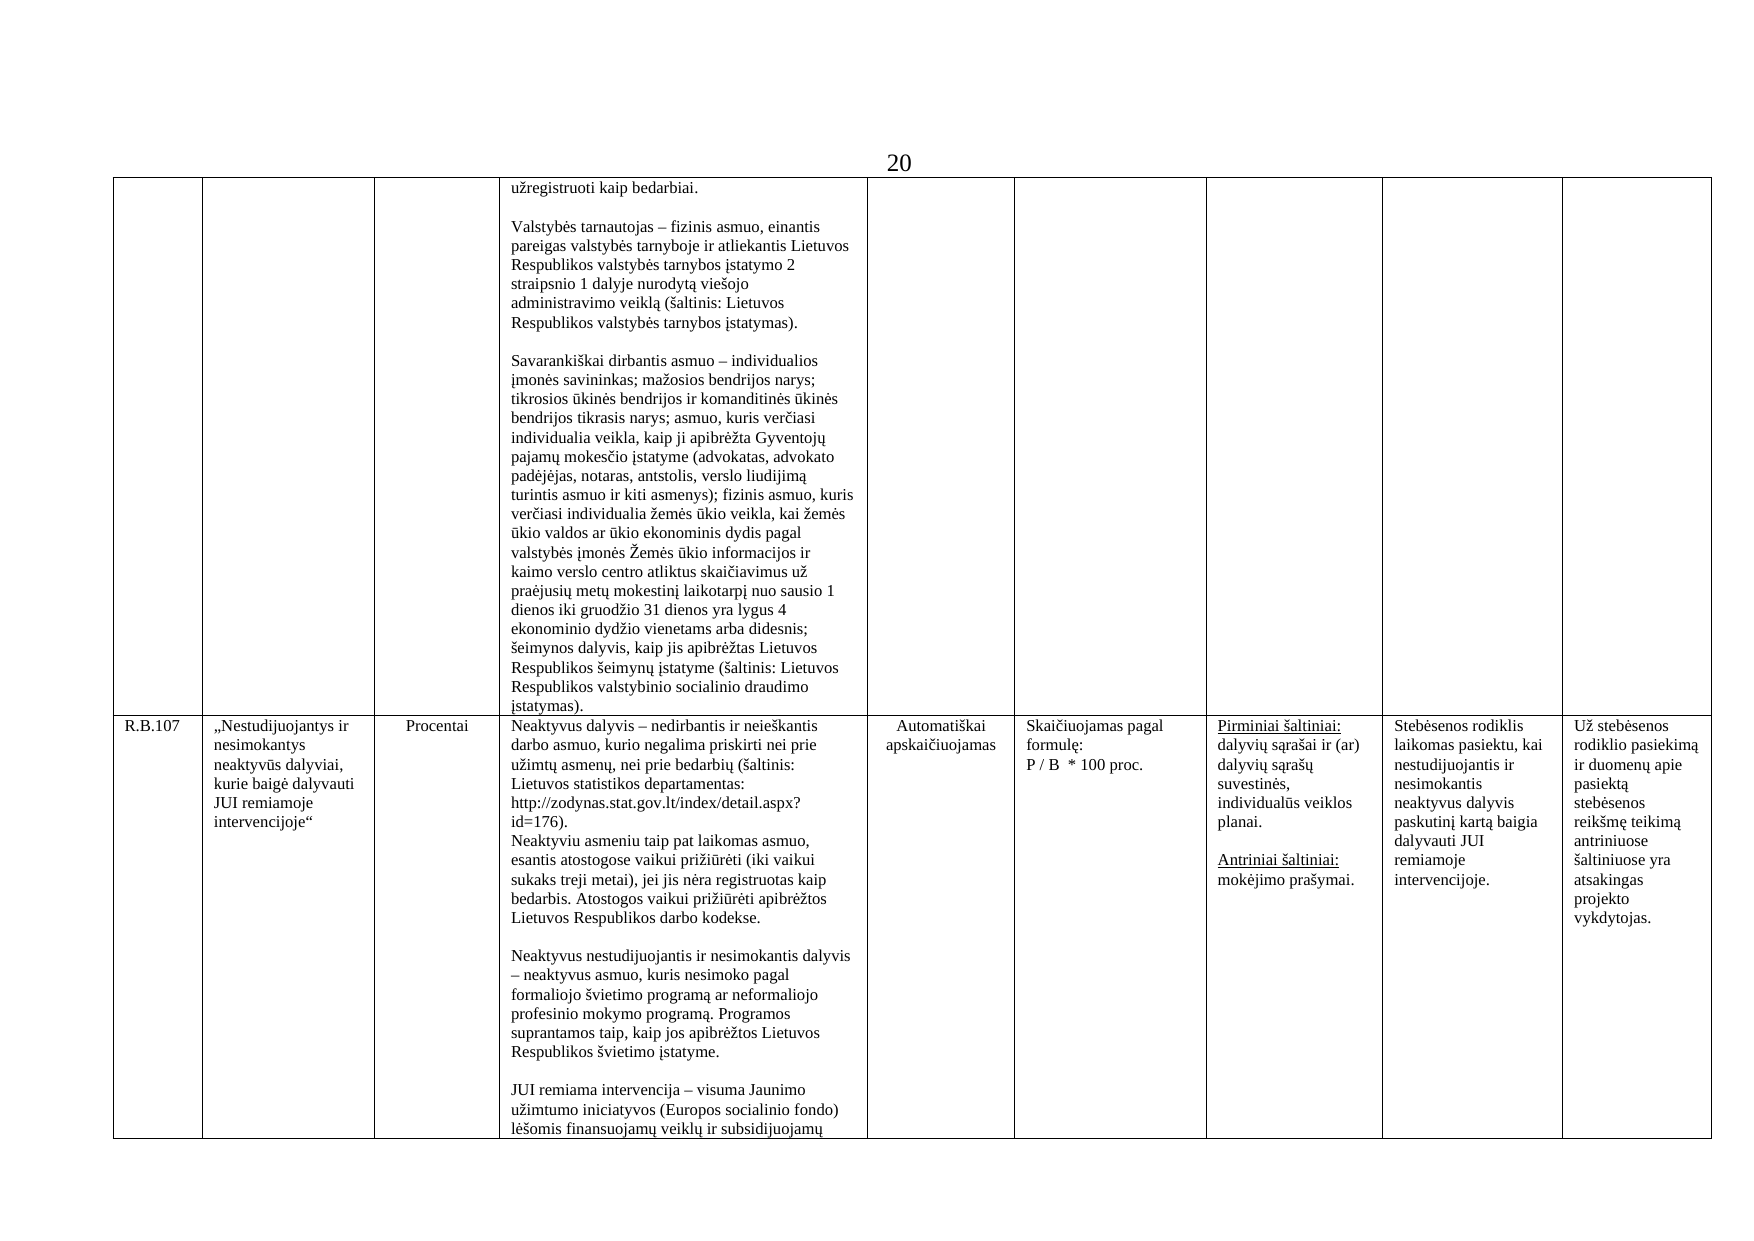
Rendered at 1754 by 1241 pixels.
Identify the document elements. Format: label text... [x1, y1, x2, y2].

table_cell Procentai [375, 716, 499, 1138]
table_cell „Nestudijuojantys ir nesimokantys neaktyvūs dalyviai, kurie baigė dalyvauti JUI remiamoje intervencijoje“ [203, 716, 374, 1138]
table_cell užregistruoti kaip bedarbiai. Valstybės tarnautojas – fizinis asmuo, einantis pareigas valstybės tarnyboje ir atliekantis Lietuvos Respublikos valstybės tarnybos įstatymo 2 straipsnio 1 dalyje nurodytą viešojo administravimo veiklą (šaltinis: Lietuvos Respublikos valstybės tarnybos įstatymas). Savarankiškai dirbantis asmuo – individualios įmonės savininkas; mažosios bendrijos narys; tikrosios ūkinės bendrijos ir komanditinės ūkinės bendrijos tikrasis narys; asmuo, kuris verčiasi individualia veikla, kaip ji apibrėžta Gyventojų pajamų mokesčio įstatyme (advokatas, advokato padėjėjas, notaras, antstolis, verslo liudijimą turintis asmuo ir kiti asmenys); fizinis asmuo, kuris verčiasi individualia žemės ūkio veikla, kai žemės ūkio valdos ar ūkio ekonominis dydis pagal valstybės įmonės Žemės ūkio informacijos ir kaimo verslo centro atliktus skaičiavimus už praėjusių metų mokestinį laikotarpį nuo sausio 1 dienos iki gruodžio 31 dienos yra lygus 4 ekonominio dydžio vienetams arba didesnis; šeimynos dalyvis, kaip jis apibrėžtas Lietuvos Respublikos šeimynų įstatyme (šaltinis: Lietuvos Respublikos valstybinio socialinio draudimo įstatymas). [500, 178, 867, 715]
table_cell [1383, 178, 1562, 715]
table_cell Neaktyvus dalyvis – nedirbantis ir neieškantis darbo asmuo, kurio negalima priskirti nei prie užimtų asmenų, nei prie bedarbių (šaltinis: Lietuvos statistikos departamentas: http://zodynas.stat.gov.lt/index/detail.aspx?id=176). Neaktyviu asmeniu taip pat laikomas asmuo, esantis atostogose vaikui prižiūrėti (iki vaikui sukaks treji metai), jei jis nėra registruotas kaip bedarbis. Atostogos vaikui prižiūrėti apibrėžtos Lietuvos Respublikos darbo kodekse. Neaktyvus nestudijuojantis ir nesimokantis dalyvis – neaktyvus asmuo, kuris nesimoko pagal formaliojo švietimo programą ar neformaliojo profesinio mokymo programą. Programos suprantamos taip, kaip jos apibrėžtos Lietuvos Respublikos švietimo įstatyme. JUI remiama intervencija – visuma Jaunimo užimtumo iniciatyvos (Europos socialinio fondo) lėšomis finansuojamų veiklų ir subsidijuojamų [500, 716, 867, 1138]
table_cell [1015, 178, 1206, 715]
table_cell [375, 178, 499, 715]
table_cell Stebėsenos rodiklis laikomas pasiektu, kai nestudijuojantis ir nesimokantis neaktyvus dalyvis paskutinį kartą baigia dalyvauti JUI remiamoje intervencijoje. [1383, 716, 1562, 1138]
table_cell Pirminiai šaltiniai: dalyvių sąrašai ir (ar) dalyvių sąrašų suvestinės, individualūs veiklos planai. Antriniai šaltiniai: mokėjimo prašymai. [1207, 716, 1382, 1138]
table_cell [1563, 178, 1711, 715]
table_cell Skaičiuojamas pagal formulę: P / B * 100 proc. [1015, 716, 1206, 1138]
table_cell Už stebėsenos rodiklio pasiekimą ir duomenų apie pasiektą stebėsenos reikšmę teikimą antriniuose šaltiniuose yra atsakingas projekto vykdytojas. [1563, 716, 1711, 1138]
table_cell [1207, 178, 1382, 715]
table_cell [114, 178, 202, 715]
table_cell [868, 178, 1014, 715]
table_cell [203, 178, 374, 715]
table_cell Automatiškai apskaičiuojamas [868, 716, 1014, 1138]
table_cell R.B.107 [114, 716, 202, 1138]
